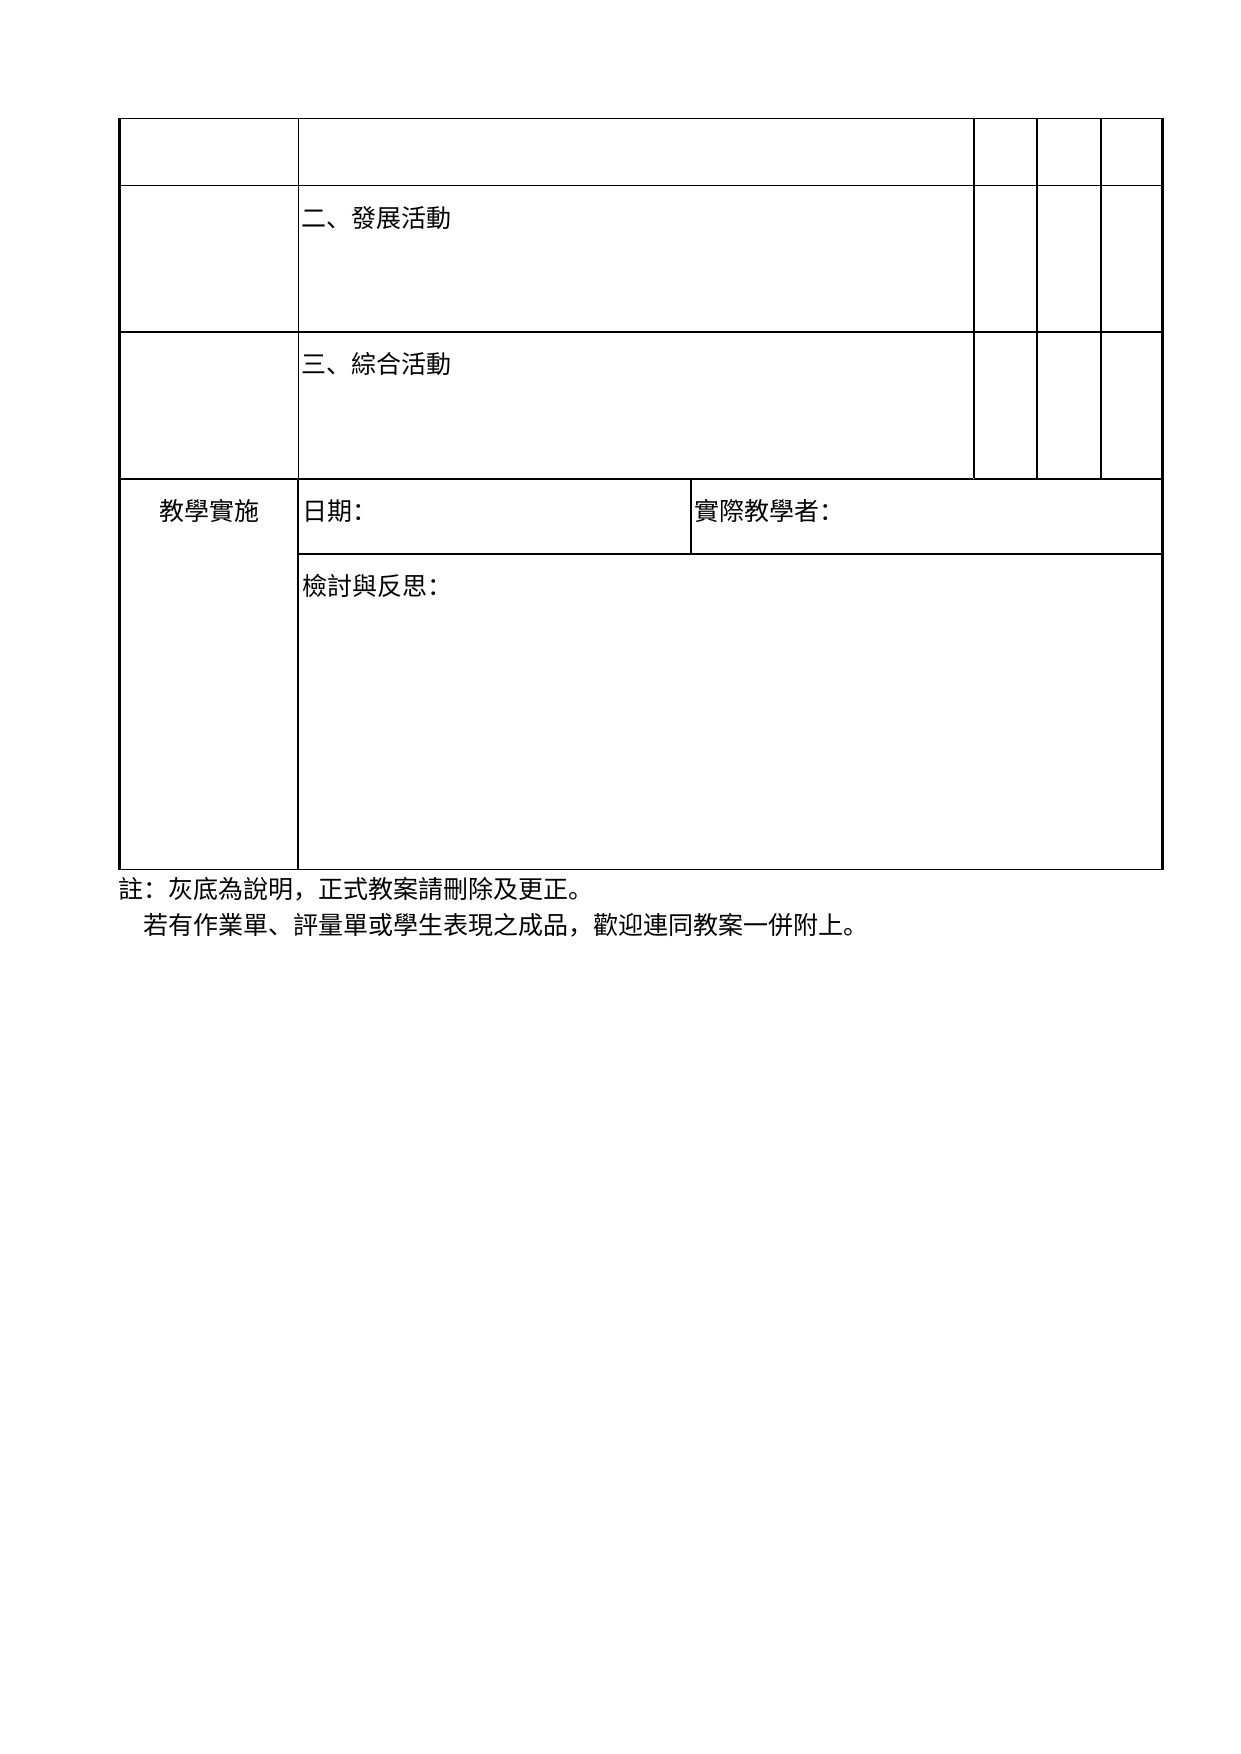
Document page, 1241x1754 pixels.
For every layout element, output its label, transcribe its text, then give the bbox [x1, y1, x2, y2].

table_cell 教學實施 [121, 480, 297, 869]
text 若有作業單、評量單或學生表現之成品，歡迎連同教案一併附上。 [118, 906, 1122, 942]
table_cell [121, 333, 298, 478]
table_cell [975, 186, 1036, 331]
text 註：灰底為說明，正式教案請刪除及更正。 [118, 870, 1122, 906]
table_cell 實際教學者： [692, 480, 1161, 553]
table_cell [1038, 333, 1100, 478]
table_cell [1102, 186, 1161, 331]
table_cell [121, 119, 298, 185]
table_cell [1038, 186, 1100, 331]
table_cell 日期： [299, 480, 690, 553]
table_cell 三、綜合活動 [299, 333, 973, 478]
table_cell [975, 119, 1036, 185]
table_cell 二、發展活動 [299, 186, 973, 331]
table_cell 檢討與反思： [299, 555, 1161, 869]
table_cell [1038, 119, 1100, 185]
table_cell [1102, 119, 1161, 185]
table_cell [121, 186, 298, 331]
table_cell [975, 333, 1036, 478]
table_cell [1102, 333, 1161, 478]
table_cell [299, 119, 973, 185]
